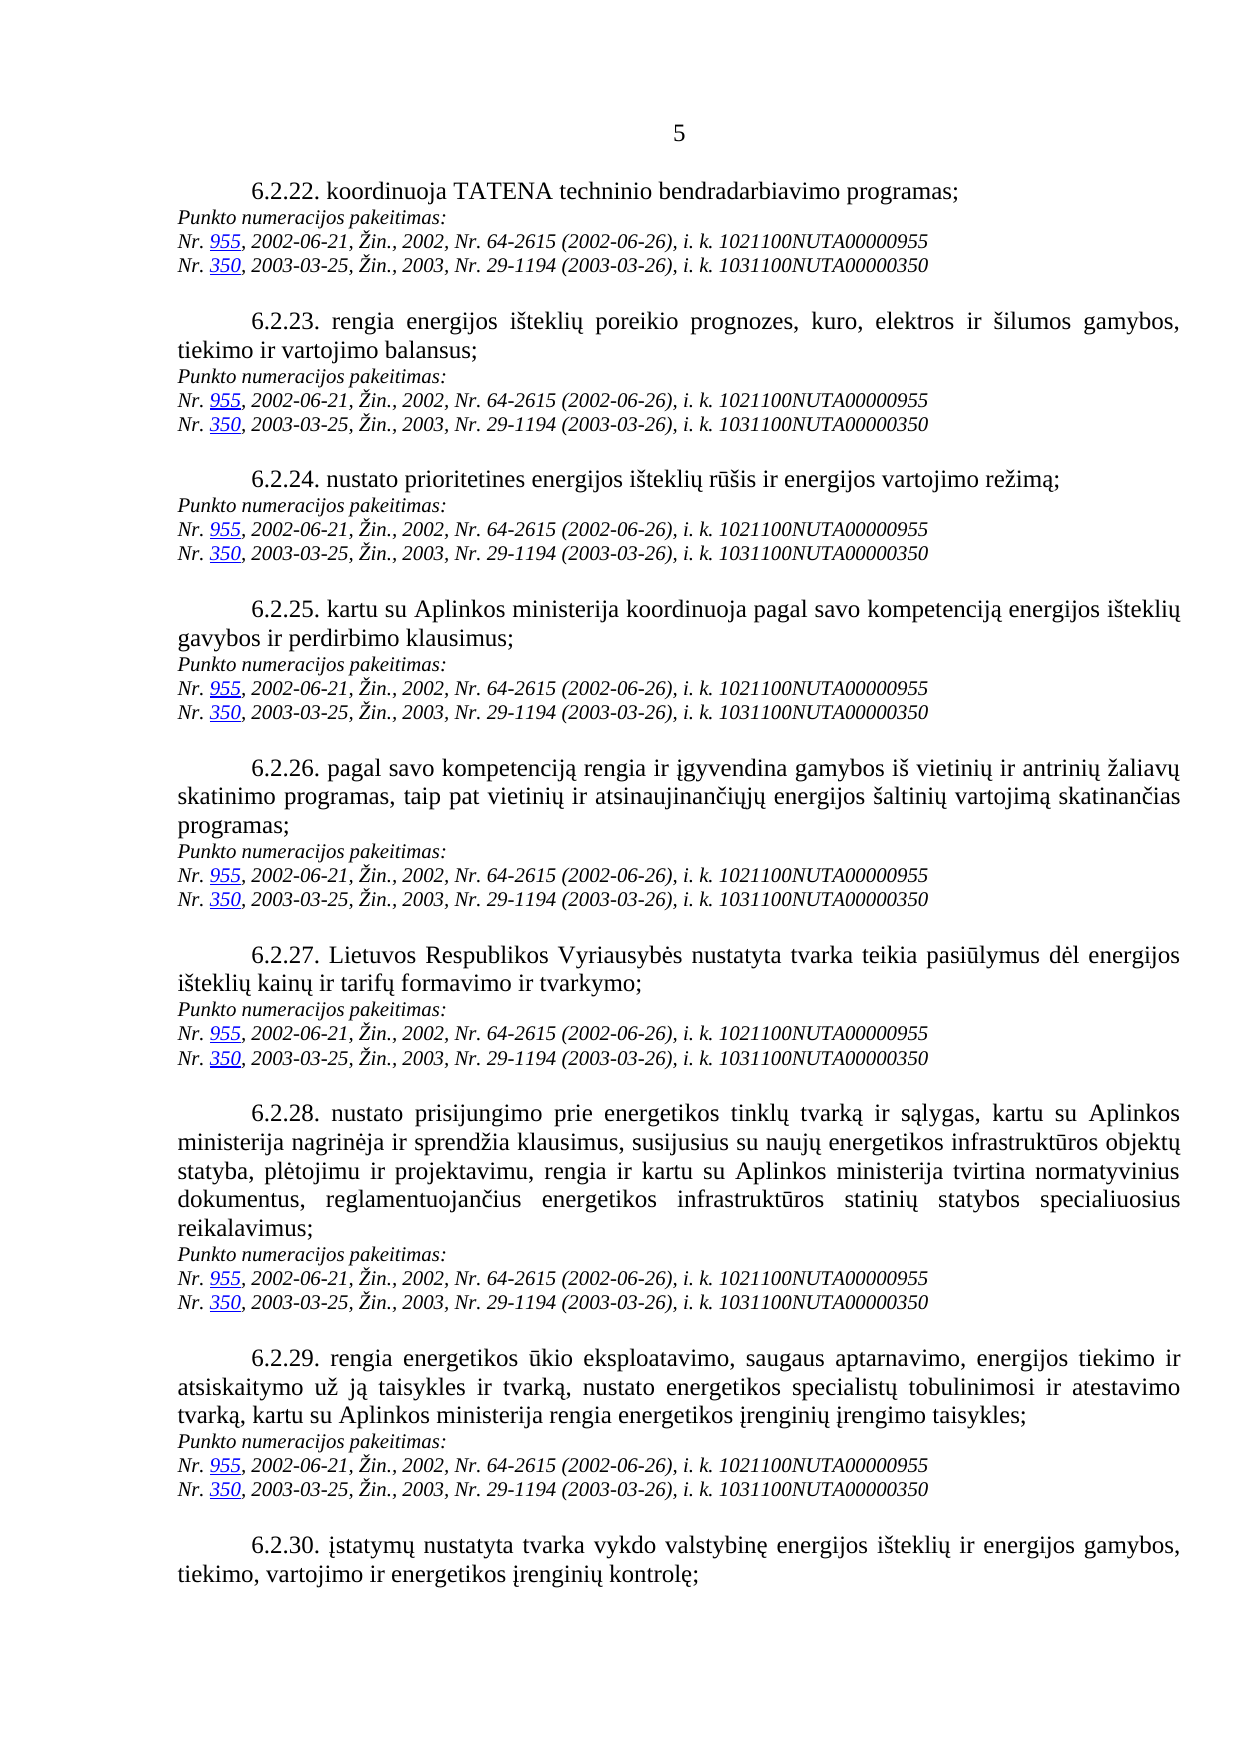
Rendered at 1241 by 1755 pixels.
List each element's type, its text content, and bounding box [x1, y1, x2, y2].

text Nr. 350, 2003-03-25, Žin., 2003, Nr. 29-1194 (2003-03-26), i. k. 1031100NUTA00000350 [177, 1290, 1181, 1314]
text Punkto numeracijos pakeitimas: [177, 1242, 1181, 1266]
text Nr. 955, 2002-06-21, Žin., 2002, Nr. 64-2615 (2002-06-26), i. k. 1021100NUTA00000955 [177, 1266, 1181, 1290]
text Punkto numeracijos pakeitimas: [177, 1429, 1181, 1453]
text 6.2.30. įstatymų nustatyta tvarka vykdo valstybinę energijos išteklių ir energijos gamybos, tiekimo, vartojimo ir energetikos įrenginių kontrolę; [177, 1530, 1181, 1588]
text 6.2.24. nustato prioritetines energijos išteklių rūšis ir energijos vartojimo režimą; [177, 464, 1181, 493]
text Nr. 955, 2002-06-21, Žin., 2002, Nr. 64-2615 (2002-06-26), i. k. 1021100NUTA00000955 [177, 229, 1181, 253]
text Punkto numeracijos pakeitimas: [177, 652, 1181, 676]
text 6.2.25. kartu su Aplinkos ministerija koordinuoja pagal savo kompetenciją energijos išteklių gavybos ir perdirbimo klausimus; [177, 594, 1181, 652]
text Nr. 350, 2003-03-25, Žin., 2003, Nr. 29-1194 (2003-03-26), i. k. 1031100NUTA00000350 [177, 887, 1181, 911]
text Punkto numeracijos pakeitimas: [177, 493, 1181, 517]
text Nr. 955, 2002-06-21, Žin., 2002, Nr. 64-2615 (2002-06-26), i. k. 1021100NUTA00000955 [177, 1453, 1181, 1477]
text Nr. 955, 2002-06-21, Žin., 2002, Nr. 64-2615 (2002-06-26), i. k. 1021100NUTA00000955 [177, 517, 1181, 541]
text 6.2.29. rengia energetikos ūkio eksploatavimo, saugaus aptarnavimo, energijos tiekimo ir atsiskaitymo už ją taisykles ir tvarką, nustato energetikos specialistų tobulinimosi ir atestavimo tvarką, kartu su Aplinkos ministerija rengia energetikos įrenginių įrengimo taisykles; [177, 1343, 1181, 1429]
text Nr. 350, 2003-03-25, Žin., 2003, Nr. 29-1194 (2003-03-26), i. k. 1031100NUTA00000350 [177, 1477, 1181, 1501]
text Punkto numeracijos pakeitimas: [177, 839, 1181, 863]
text Nr. 955, 2002-06-21, Žin., 2002, Nr. 64-2615 (2002-06-26), i. k. 1021100NUTA00000955 [177, 676, 1181, 700]
text Nr. 955, 2002-06-21, Žin., 2002, Nr. 64-2615 (2002-06-26), i. k. 1021100NUTA00000955 [177, 1021, 1181, 1045]
text 6.2.26. pagal savo kompetenciją rengia ir įgyvendina gamybos iš vietinių ir antrinių žaliavų skatinimo programas, taip pat vietinių ir atsinaujinančiųjų energijos šaltinių vartojimą skatinančias programas; [177, 753, 1181, 839]
text 6.2.22. koordinuoja TATENA techninio bendradarbiavimo programas; [177, 176, 1181, 205]
text 6.2.23. rengia energijos išteklių poreikio prognozes, kuro, elektros ir šilumos gamybos, tiekimo ir vartojimo balansus; [177, 306, 1181, 363]
text Nr. 350, 2003-03-25, Žin., 2003, Nr. 29-1194 (2003-03-26), i. k. 1031100NUTA00000350 [177, 253, 1181, 277]
text Nr. 955, 2002-06-21, Žin., 2002, Nr. 64-2615 (2002-06-26), i. k. 1021100NUTA00000955 [177, 388, 1181, 412]
text Nr. 955, 2002-06-21, Žin., 2002, Nr. 64-2615 (2002-06-26), i. k. 1021100NUTA00000955 [177, 863, 1181, 887]
text Punkto numeracijos pakeitimas: [177, 363, 1181, 388]
text 6.2.27. Lietuvos Respublikos Vyriausybės nustatyta tvarka teikia pasiūlymus dėl energijos išteklių kainų ir tarifų formavimo ir tvarkymo; [177, 940, 1181, 997]
text Nr. 350, 2003-03-25, Žin., 2003, Nr. 29-1194 (2003-03-26), i. k. 1031100NUTA00000350 [177, 412, 1181, 436]
text Nr. 350, 2003-03-25, Žin., 2003, Nr. 29-1194 (2003-03-26), i. k. 1031100NUTA00000350 [177, 1045, 1181, 1069]
text Punkto numeracijos pakeitimas: [177, 997, 1181, 1021]
text Nr. 350, 2003-03-25, Žin., 2003, Nr. 29-1194 (2003-03-26), i. k. 1031100NUTA00000350 [177, 541, 1181, 565]
text Punkto numeracijos pakeitimas: [177, 205, 1181, 229]
text 6.2.28. nustato prisijungimo prie energetikos tinklų tvarką ir sąlygas, kartu su Aplinkos ministerija nagrinėja ir sprendžia klausimus, susijusius su naujų energetikos infrastruktūros objektų statyba, plėtojimu ir projektavimu, rengia ir kartu su Aplinkos ministerija tvirtina normatyvinius dokumentus, reglamentuojančius energetikos infrastruktūros statinių statybos specialiuosius reikalavimus; [177, 1098, 1181, 1242]
text Nr. 350, 2003-03-25, Žin., 2003, Nr. 29-1194 (2003-03-26), i. k. 1031100NUTA00000350 [177, 700, 1181, 724]
